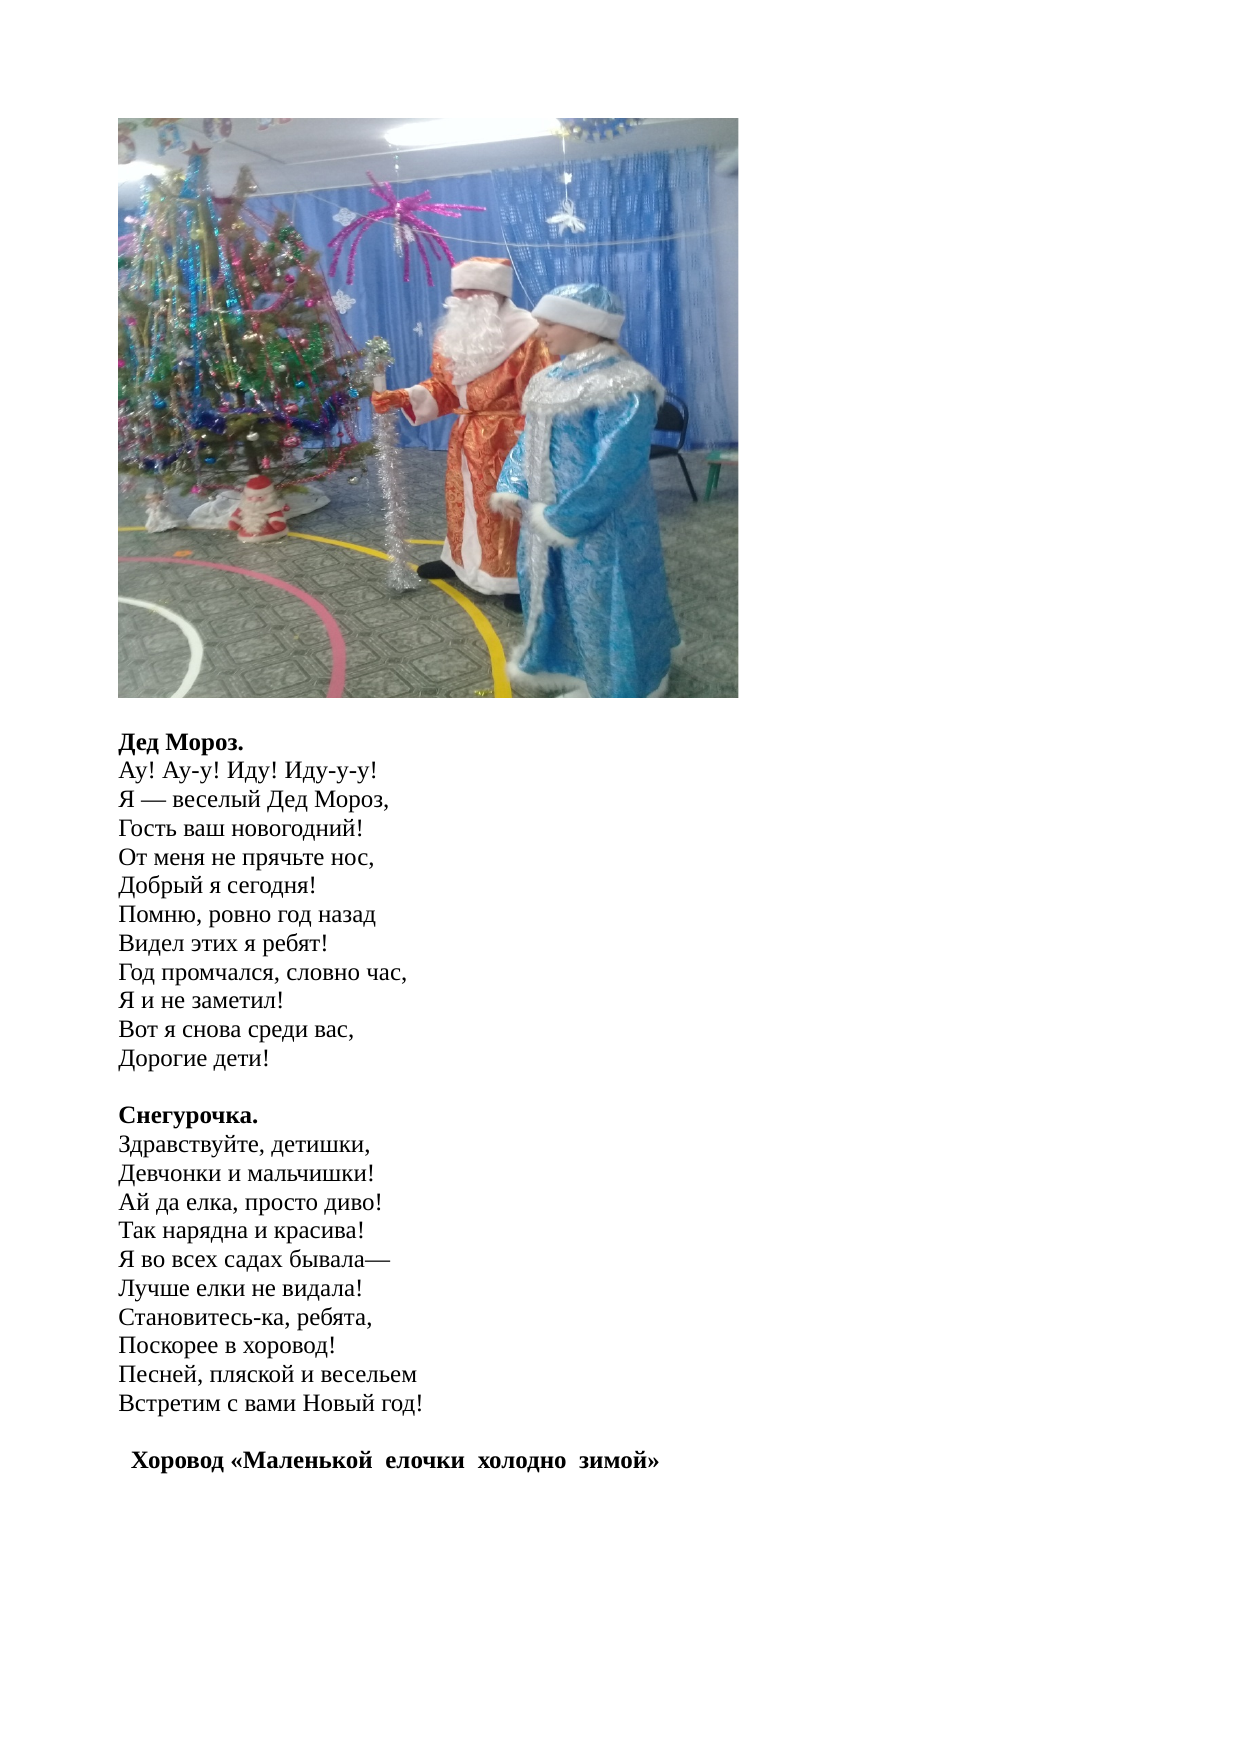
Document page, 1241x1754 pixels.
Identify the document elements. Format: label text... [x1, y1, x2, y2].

text Год промчался, словно час, [118, 957, 1122, 985]
text Видел этих я ребят! [118, 928, 1122, 957]
text Дорогие дети! [118, 1043, 1122, 1072]
text Девчонки и мальчишки! [118, 1158, 1122, 1187]
text От меня не прячьте нос, [118, 842, 1122, 870]
text Я — веселый Дед Мороз, [118, 784, 1122, 813]
text Становитесь-ка, ребята, [118, 1302, 1122, 1330]
text Дед Мороз. [118, 727, 1122, 755]
text Гость ваш новогодний! [118, 813, 1122, 842]
text Помню, ровно год назад [118, 899, 1122, 928]
text Поскорее в хоровод! [118, 1330, 1122, 1359]
text Ау! Ау-у! Иду! Иду-у-у! [118, 755, 1122, 784]
text Песней, пляской и весельем [118, 1359, 1122, 1388]
text Добрый я сегодня! [118, 870, 1122, 899]
text Ай да елка, просто диво! [118, 1187, 1122, 1215]
text Хоровод «Маленькой елочки холодно зимой» [118, 1445, 1122, 1474]
text Я во всех садах бывала— [118, 1244, 1122, 1273]
text Я и не заметил! [118, 985, 1122, 1014]
text Снегурочка. [118, 1100, 1122, 1129]
text Вот я снова среди вас, [118, 1014, 1122, 1043]
text Лучше елки не видала! [118, 1273, 1122, 1302]
text Так нарядна и красива! [118, 1215, 1122, 1244]
text Здравствуйте, детишки, [118, 1129, 1122, 1158]
text Встретим с вами Новый год! [118, 1388, 1122, 1417]
picture [118, 118, 739, 698]
